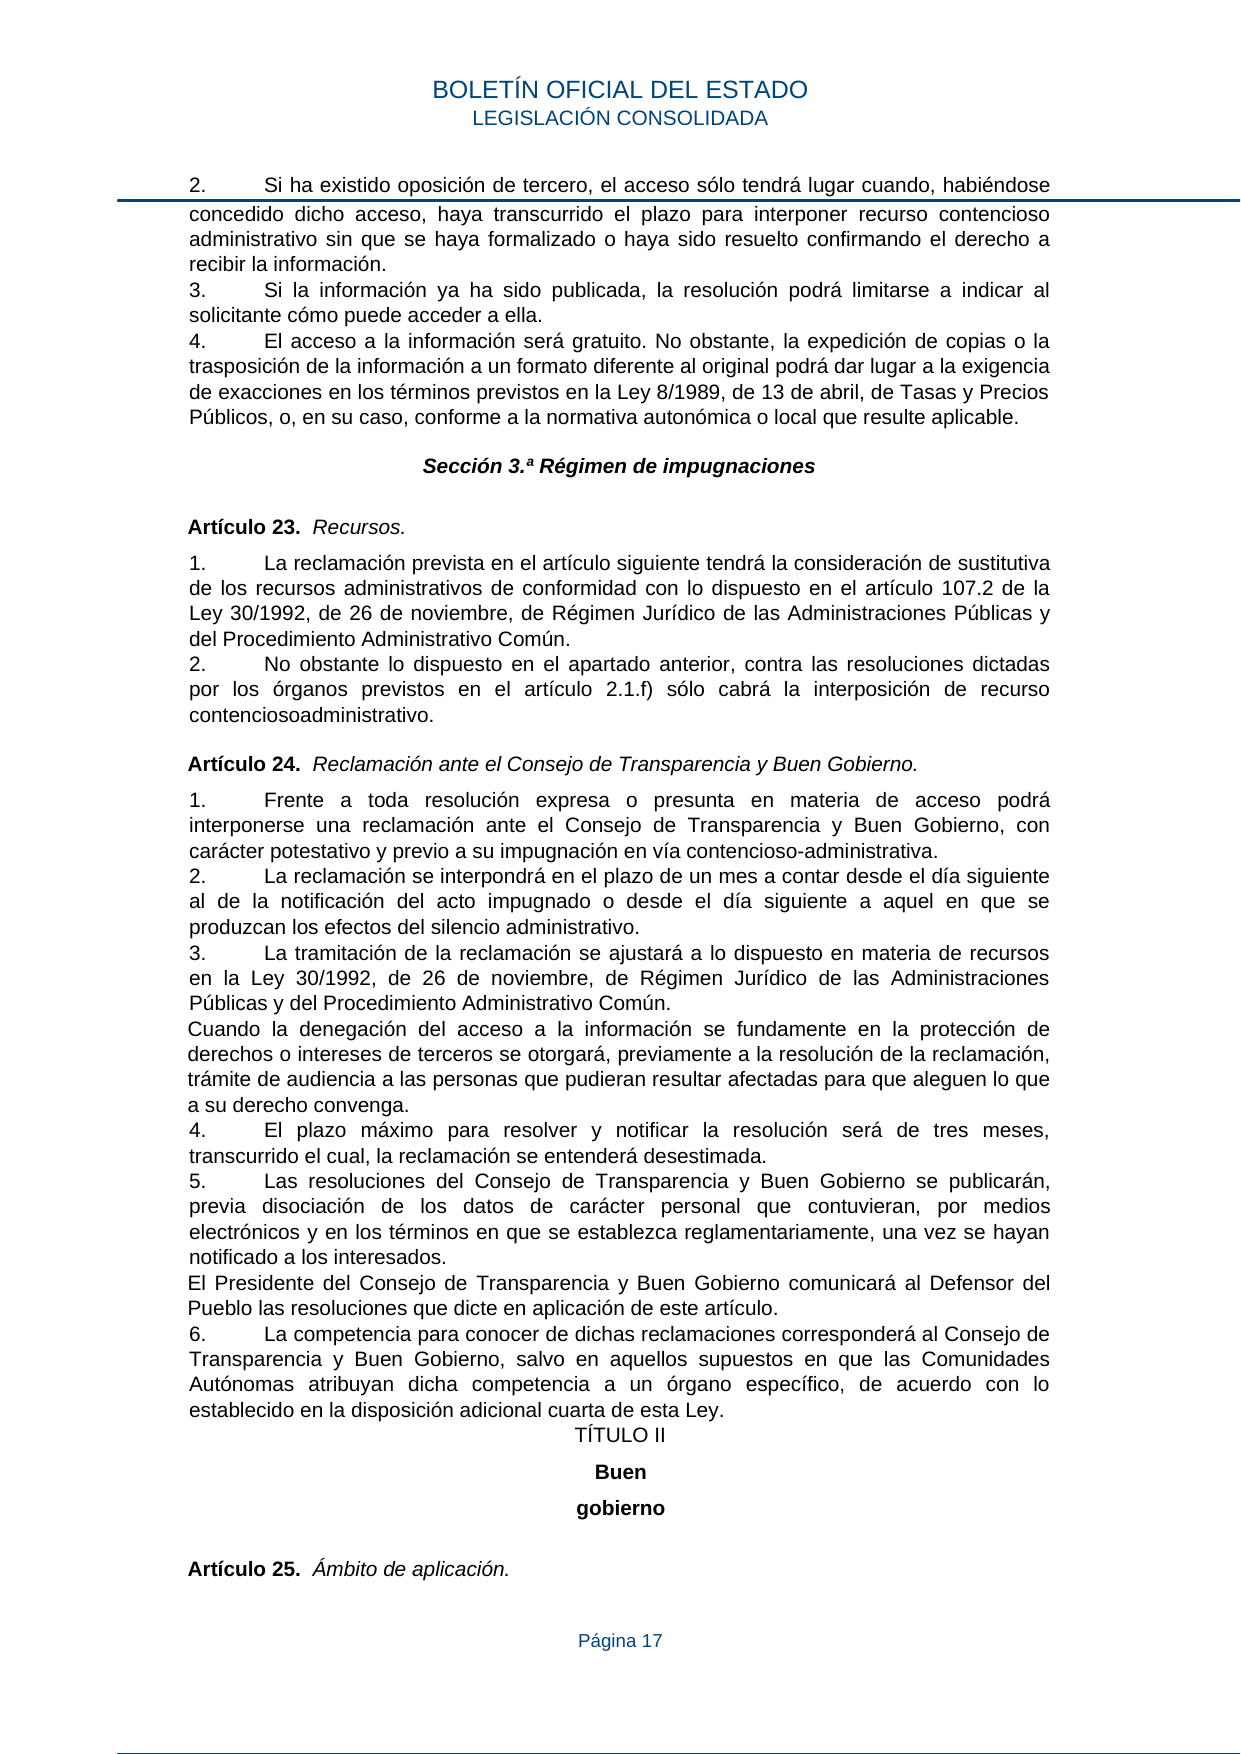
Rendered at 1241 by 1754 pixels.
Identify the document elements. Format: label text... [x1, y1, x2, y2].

list Las resoluciones del Consejo de Transparencia y Buen Gobierno se publicarán, previa disociación de los datos de carácter personal que contuvieran, por medios electrónicos y en los términos en que se establezca reglamentariamente, una vez se hayan notificado a los interesados. [189, 1169, 1051, 1269]
list concedido dicho acceso, haya transcurrido el plazo para interponer recurso contencioso administrativo sin que se haya formalizado o haya sido resuelto confirmando el derecho a recibir la información. [189, 202, 1051, 276]
list No obstante lo dispuesto en el apartado anterior, contra las resoluciones dictadas por los órganos previstos en el artículo 2.1.f) sólo cabrá la interposición de recurso contenciosoadministrativo. [189, 652, 1051, 727]
text TÍTULO II Buen gobierno [547, 1423, 694, 1520]
subtitle Sección 3.ª Régimen de impugnaciones [189, 454, 1051, 478]
list El plazo máximo para resolver y notificar la resolución será de tres meses, transcurrido el cual, la reclamación se entenderá desestimada. [189, 1118, 1051, 1167]
text Cuando la denegación del acceso a la información se fundamente en la protección de derechos o intereses de terceros se otorgará, previamente a la resolución de la reclamación, trámite de audiencia a las personas que pudieran resultar afectadas para que aleguen lo que a su derecho convenga. [187, 1017, 1051, 1116]
list La reclamación prevista en el artículo siguiente tendrá la consideración de sustitutiva de los recursos administrativos de conformidad con lo dispuesto en el artículo 107.2 de la Ley 30/1992, de 26 de noviembre, de Régimen Jurídico de las Administraciones Públicas y del Procedimiento Administrativo Común. [189, 550, 1051, 650]
list El acceso a la información será gratuito. No obstante, la expedición de copias o la trasposición de la información a un formato diferente al original podrá dar lugar a la exigencia de exacciones en los términos previstos en la Ley 8/1989, de 13 de abril, de Tasas y Precios Públicos, o, en su caso, conforme a la normativa autonómica o local que resulte aplicable. [189, 329, 1051, 429]
list La competencia para conocer de dichas reclamaciones corresponderá al Consejo de Transparencia y Buen Gobierno, salvo en aquellos supuestos en que las Comunidades Autónomas atribuyan dicha competencia a un órgano específico, de acuerdo con lo establecido en la disposición adicional cuarta de esta Ley. [189, 1322, 1051, 1421]
text Artículo 24. Reclamación ante el Consejo de Transparencia y Buen Gobierno. [187, 752, 1051, 776]
list La tramitación de la reclamación se ajustará a lo dispuesto en materia de recursos en la Ley 30/1992, de 26 de noviembre, de Régimen Jurídico de las Administraciones Públicas y del Procedimiento Administrativo Común. [189, 940, 1051, 1015]
text El Presidente del Consejo de Transparencia y Buen Gobierno comunicará al Defensor del Pueblo las resoluciones que dicte en aplicación de este artículo. [187, 1271, 1051, 1320]
list Si la información ya ha sido publicada, la resolución podrá limitarse a indicar al solicitante cómo puede acceder a ella. [189, 278, 1051, 327]
list Si ha existido oposición de tercero, el acceso sólo tendrá lugar cuando, habiéndose [189, 173, 1051, 199]
text Artículo 23. Recursos. [187, 514, 1051, 538]
list La reclamación se interpondrá en el plazo de un mes a contar desde el día siguiente al de la notificación del acto impugnado o desde el día siguiente a aquel en que se produzcan los efectos del silencio administrativo. [189, 864, 1051, 939]
text Artículo 25. Ámbito de aplicación. [187, 1556, 1051, 1580]
list Frente a toda resolución expresa o presunta en materia de acceso podrá interponerse una reclamación ante el Consejo de Transparencia y Buen Gobierno, con carácter potestativo y previo a su impugnación en vía contencioso-administrativa. [189, 788, 1051, 862]
